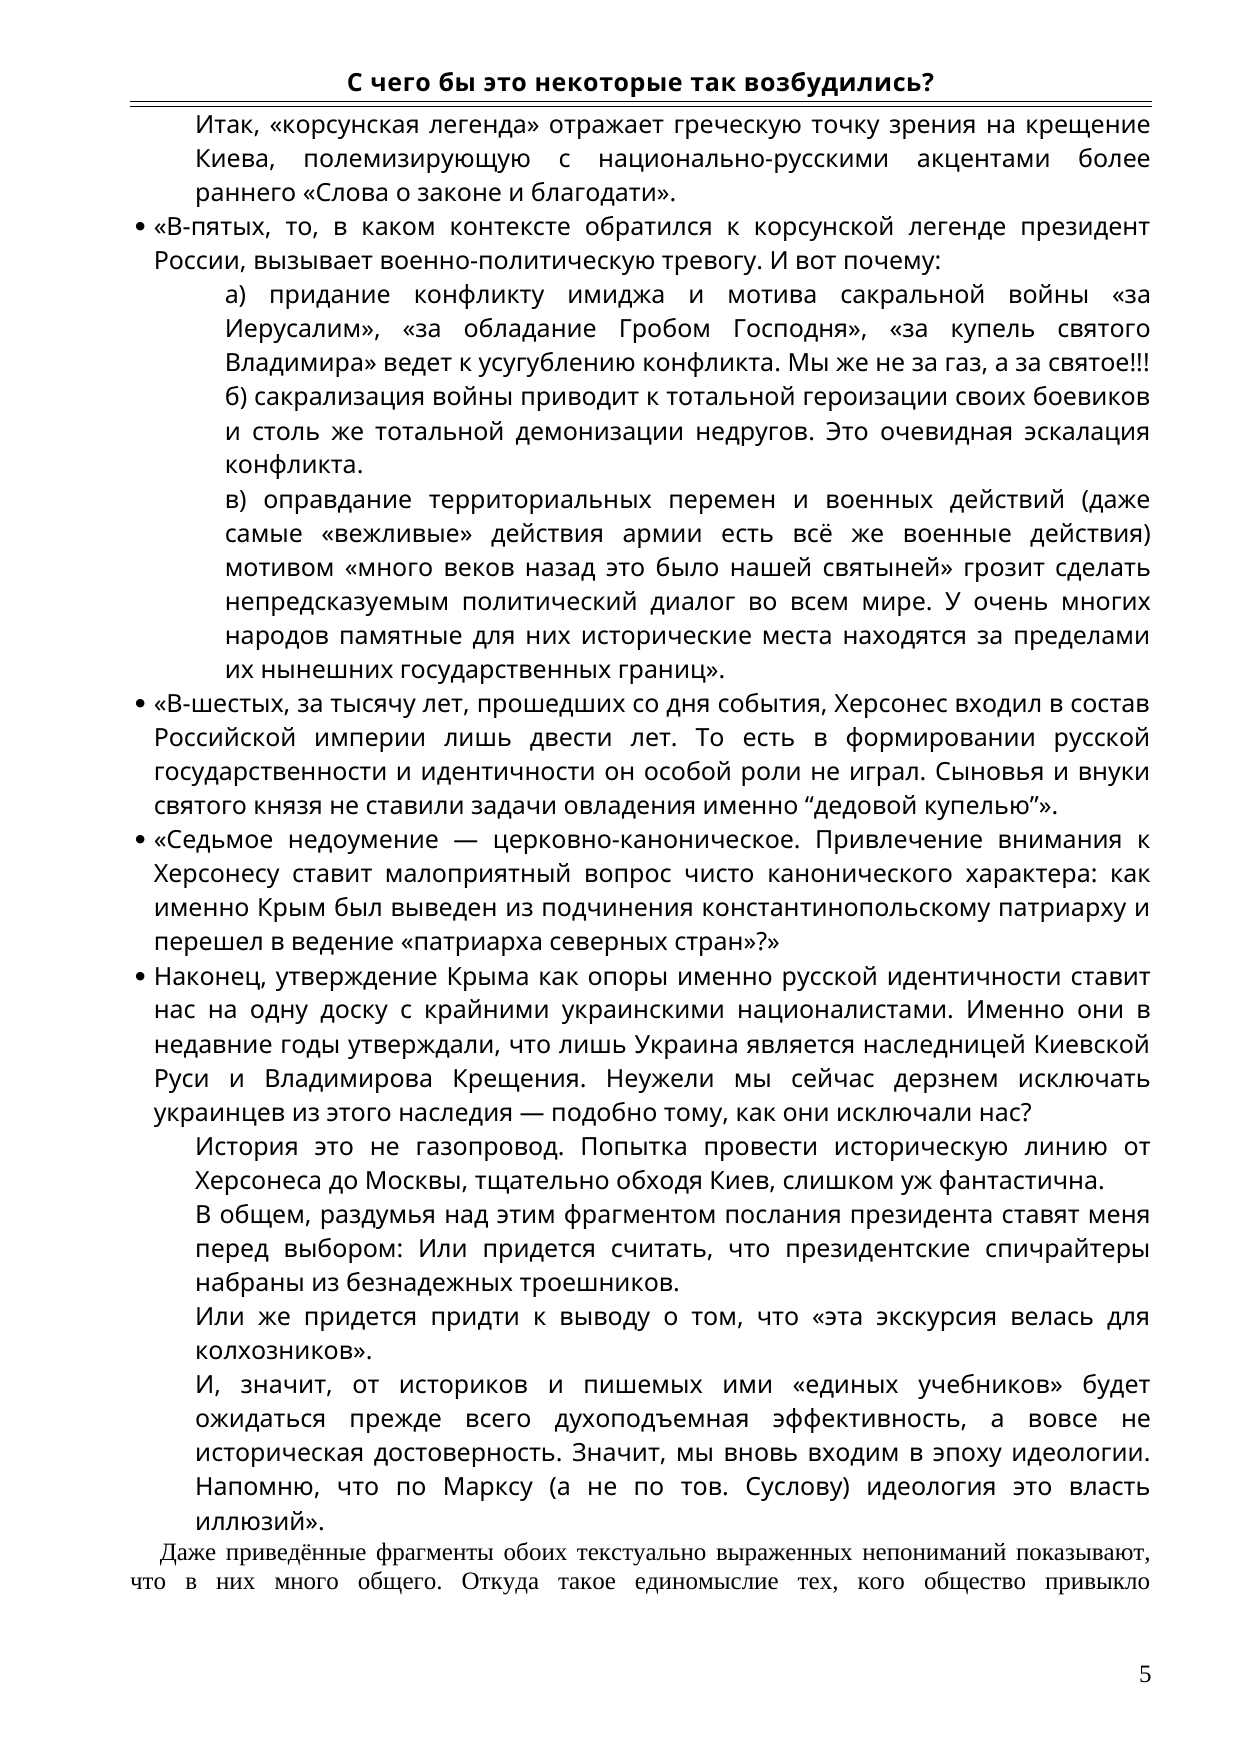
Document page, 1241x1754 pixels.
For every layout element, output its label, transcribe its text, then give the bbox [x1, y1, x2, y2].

list б) сакрализация войны приводит к тотальной героизации своих боевиков и столь же тотальной демонизации недругов. Это очевидная эскалация конфликта. [148, 379, 1152, 481]
list «В-шестых, за тысячу лет, прошедших со дня события, Херсонес входил в состав Российской империи лишь двести лет. То есть в формировании русской государственности и идентичности он особой роли не играл. Сыновья и внуки святого князя не ставили задачи овладения именно “дедовой купелью”». [136, 686, 1152, 822]
list а) придание конфликту имиджа и мотива сакральной войны «за Иерусалим», «за обладание Гробом Господня», «за купель святого Владимира» ведет к усугублению конфликта. Мы же не за газ, а за святое!!! [148, 277, 1152, 379]
list Или же придется придти к выводу о том, что «эта экскурсия велась для колхозников». [177, 1299, 1152, 1367]
list В общем, раздумья над этим фрагментом послания президента ставят меня перед выбором: Или придется считать, что президентские спичрайтеры набраны из безнадежных троешников. [177, 1197, 1152, 1299]
list «В-пятых, то, в каком контексте обратился к корсунской легенде президент России, вызывает военно-политическую тревогу. И вот почему: [136, 209, 1152, 277]
list История это не газопровод. Попытка провести историческую линию от Херсонеса до Москвы, тщательно обходя Киев, слишком уж фантастична. [177, 1128, 1152, 1197]
text Даже приведённые фрагменты обоих текстуально выраженных непониманий показывают, что в них много общего. Откуда такое единомыслие тех, кого общество привыкло [130, 1537, 1152, 1595]
list Итак, «корсунская легенда» отражает греческую точку зрения на крещение Киева, полемизирующую с национально-русскими акцентами более раннего «Слова о законе и благодати». [177, 107, 1152, 209]
list Наконец, утверждение Крыма как опоры именно русской идентичности ставит нас на одну доску с крайними украинскими националистами. Именно они в недавние годы утверждали, что лишь Украина является наследницей Киевской Руси и Владимирова Крещения. Неужели мы сейчас дерзнем исключать украинцев из этого наследия — подобно тому, как они исключали нас? [136, 958, 1152, 1128]
list в) оправдание территориальных перемен и военных действий (даже самые «вежливые» действия армии есть всё же военные действия) мотивом «много веков назад это было нашей святыней» грозит сделать непредсказуемым политический диалог во всем мире. У очень многих народов памятные для них исторические места находятся за пределами их нынешних государственных границ». [148, 481, 1152, 686]
list И, значит, от историков и пишемых ими «единых учебников» будет ожидаться прежде всего духоподъемная эффективность, а вовсе не историческая достоверность. Значит, мы вновь входим в эпоху идеологии. Напомню, что по Марксу (а не по тов. Суслову) идеология это власть иллюзий». [177, 1367, 1152, 1537]
list «Седьмое недоумение — церковно-каноническое. Привлечение внимания к Херсонесу ставит малоприятный вопрос чисто канонического характера: как именно Крым был выведен из подчинения константинопольскому патриарху и перешел в ведение «патриарха северных стран»?» [136, 822, 1152, 958]
